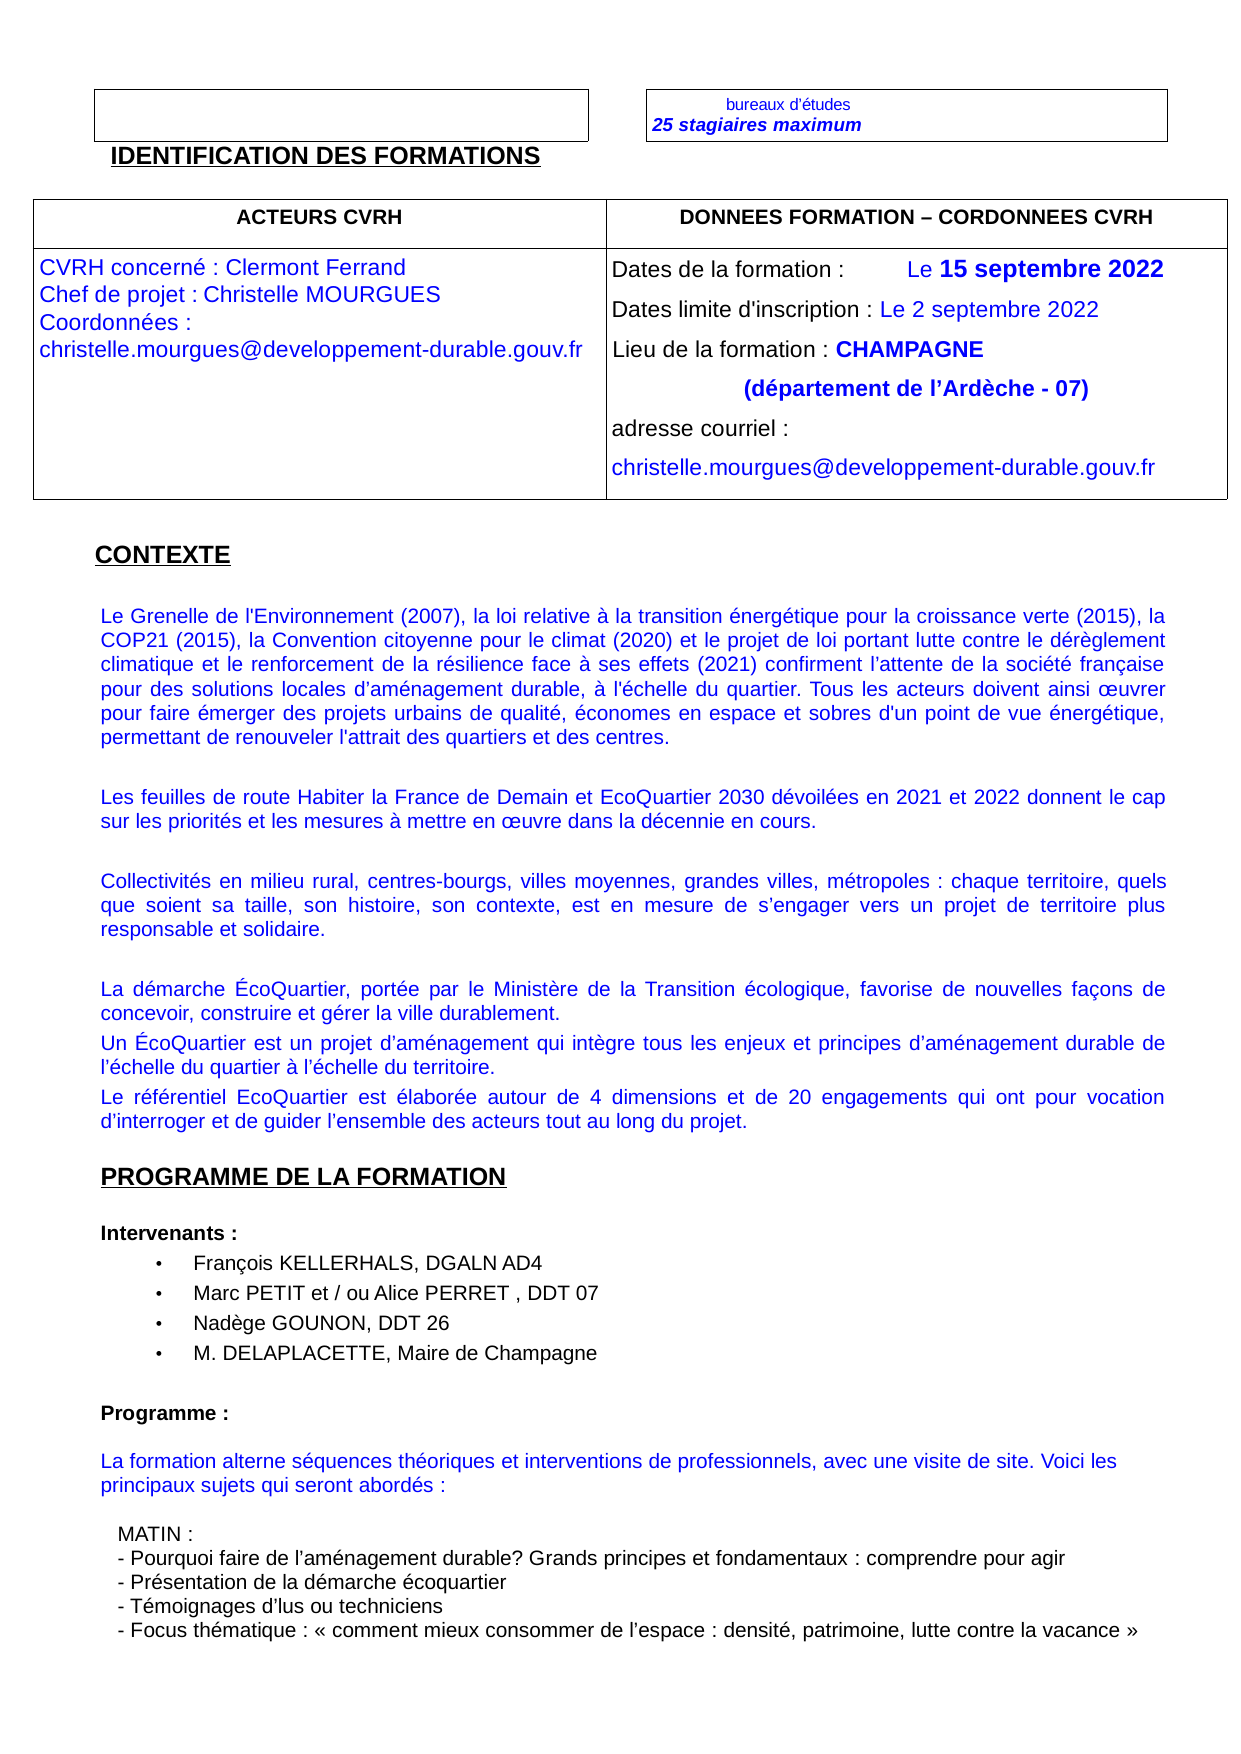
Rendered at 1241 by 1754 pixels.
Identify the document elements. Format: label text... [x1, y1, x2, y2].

table_cell [95, 90, 588, 141]
list M. DELAPLACETTE, Maire de Champagne [156, 1341, 1167, 1365]
text La formation alterne séquences théoriques et interventions de professionnels, avec une visite de site. Voici les principaux sujets qui seront abordés : [100, 1449, 1167, 1497]
text CONTEXTE [94, 540, 1167, 569]
text Le Grenelle de l'Environnement (2007), la loi relative à la transition énergétique pour la croissance verte (2015), la COP21 (2015), la Convention citoyenne pour le climat (2020) et le projet de loi portant lutte contre le dérèglement climatique et le renforcement de la résilience face à ses effets (2021) confirment l’attente de la société française pour des solutions locales d’aménagement durable, à l'échelle du quartier. Tous les acteurs doivent ainsi œuvrer pour faire émerger des projets urbains de qualité, économes en espace et sobres d'un point de vue énergétique, permettant de renouveler l'attrait des quartiers et des centres. [100, 604, 1167, 749]
text - Pourquoi faire de l’aménagement durable? Grands principes et fondamentaux : comprendre pour agir [117, 1546, 1167, 1569]
text - Présentation de la démarche écoquartier [117, 1569, 1167, 1594]
text Les feuilles de route Habiter la France de Demain et EcoQuartier 2030 dévoilées en 2021 et 2022 donnent le cap sur les priorités et les mesures à mettre en œuvre dans la décennie en cours. [100, 784, 1167, 833]
text Le référentiel EcoQuartier est élaborée autour de 4 dimensions et de 20 engagements qui ont pour vocation d’interroger et de guider l’ensemble des acteurs tout au long du projet. [100, 1085, 1167, 1133]
text - Focus thématique : « comment mieux consommer de l’espace : densité, patrimoine, lutte contre la vacance » [117, 1618, 1167, 1642]
table_cell [589, 89, 646, 141]
text La démarche ÉcoQuartier, portée par le Ministère de la Transition écologique, favorise de nouvelles façons de concevoir, construire et gérer la ville durablement. [100, 977, 1167, 1025]
list Marc PETIT et / ou Alice PERRET , DDT 07 [156, 1281, 1167, 1305]
table_cell CVRH concerné : Clermont Ferrand Chef de projet : Christelle MOURGUES Coordonnées : christelle.mourgues@developpement-durable.gouv.fr [34, 249, 606, 499]
text Un ÉcoQuartier est un projet d’aménagement qui intègre tous les enjeux et principes d’aménagement durable de l’échelle du quartier à l’échelle du territoire. [100, 1031, 1167, 1079]
text Programme : [100, 1401, 1167, 1425]
list Nadège GOUNON, DDT 26 [156, 1311, 1167, 1335]
text PROGRAMME DE LA FORMATION [100, 1162, 1167, 1191]
text Intervenants : [100, 1221, 1167, 1245]
text Collectivités en milieu rural, centres-bourgs, villes moyennes, grandes villes, métropoles : chaque territoire, quels que soient sa taille, son histoire, son contexte, est en mesure de s’engager vers un projet de territoire plus responsable et solidaire. [100, 869, 1167, 941]
table_header ACTEURS CVRH [34, 200, 606, 247]
text - Témoignages d’lus ou techniciens [117, 1594, 1167, 1618]
text MATIN : [117, 1521, 1167, 1546]
table_cell bureaux d’études 25 stagiaires maximum [647, 90, 1167, 141]
text IDENTIFICATION DES FORMATIONS [110, 141, 1014, 170]
list François KELLERHALS, DGALN AD4 [156, 1251, 1167, 1275]
table_header DONNEES FORMATION – CORDONNEES CVRH [607, 200, 1227, 247]
table_cell Dates de la formation : Le 15 septembre 2022 Dates limite d'inscription : Le 2 septembre 2022 Lieu de la formation : CHAMPAGNE (département de l’Ardèche - 07) adresse courriel : christelle.mourgues@developpement-durable.gouv.fr [607, 249, 1227, 499]
